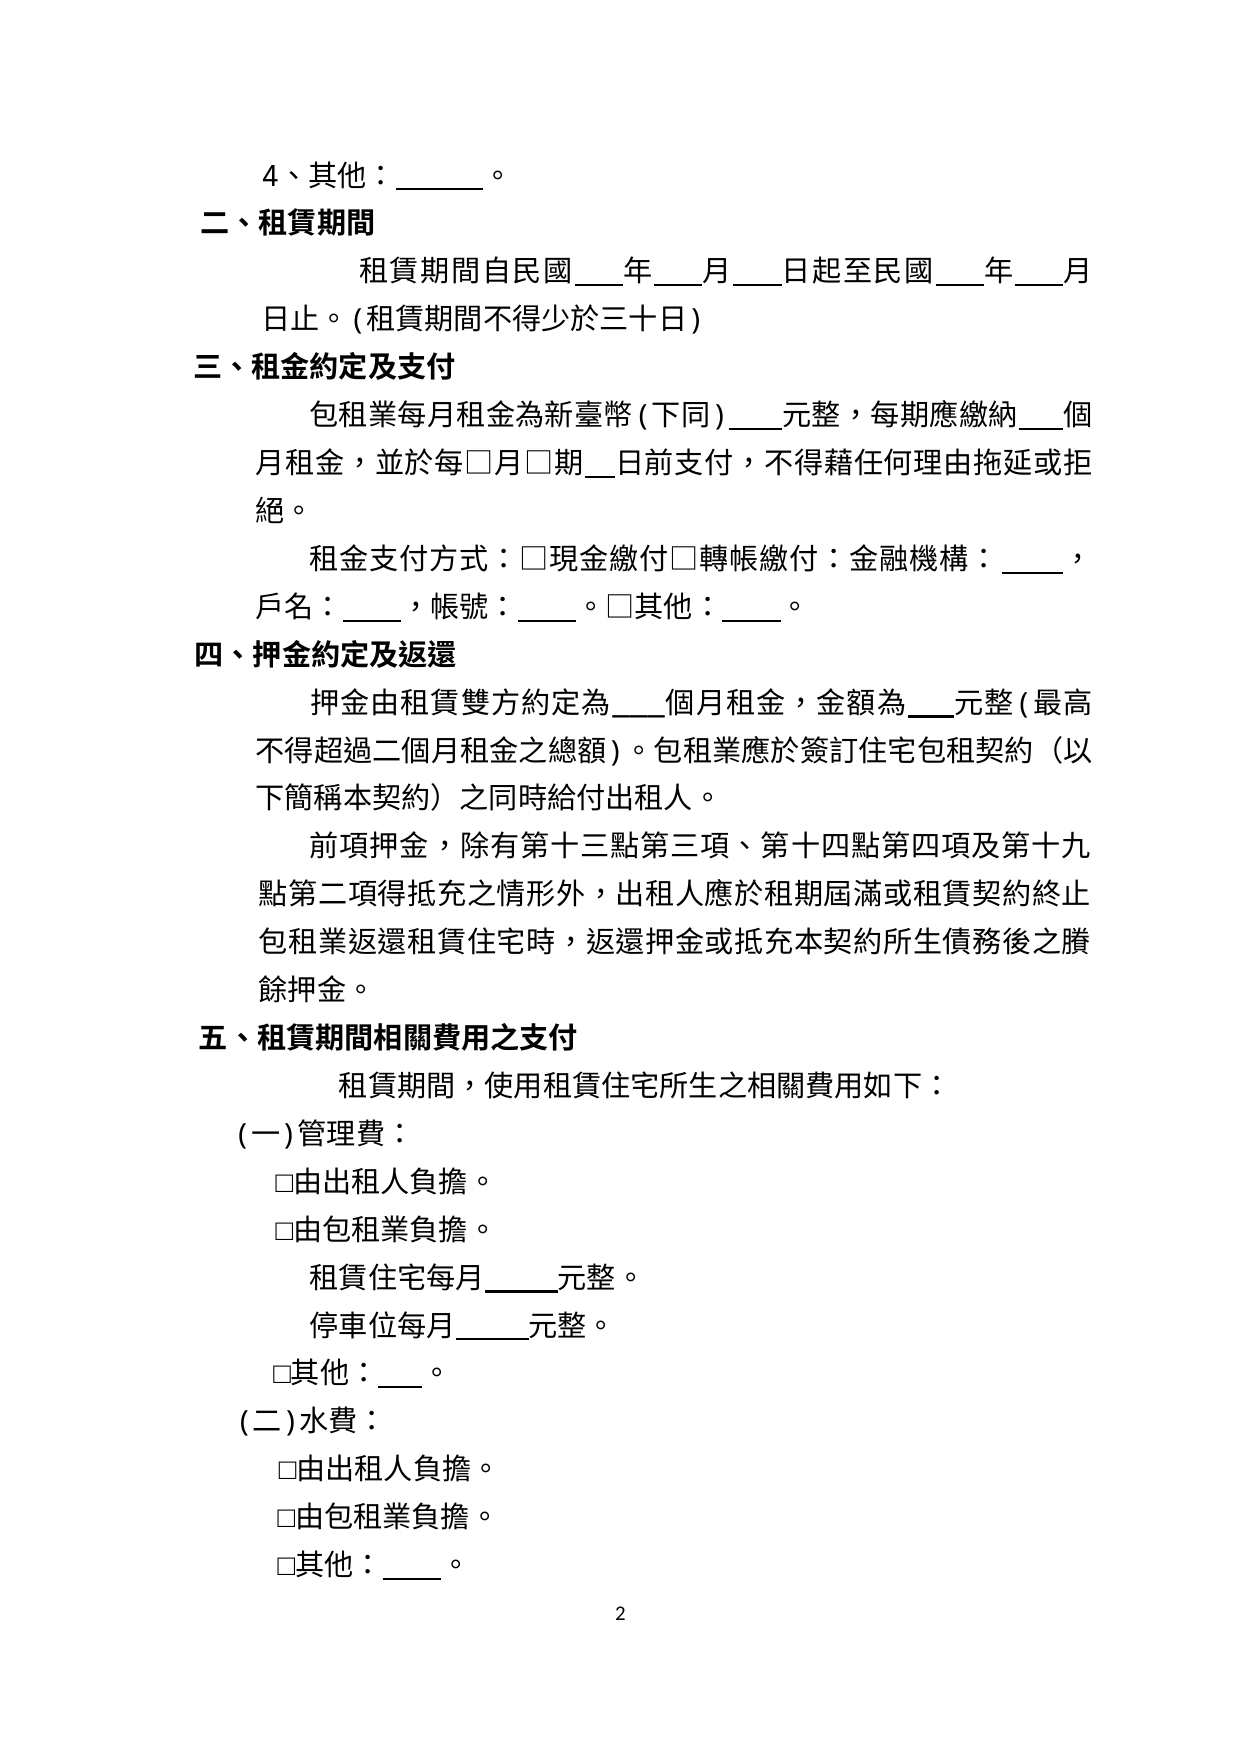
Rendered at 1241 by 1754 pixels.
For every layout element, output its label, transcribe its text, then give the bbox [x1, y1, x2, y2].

text 租賃期間，使用租賃住宅所生之相關費用如下： [216, 1058, 1092, 1106]
text 4、其他： 。 [261, 148, 1092, 196]
text (一)管理費： [211, 1106, 1092, 1154]
text □由出租人負擔。 [148, 1154, 1092, 1202]
text 停車位每月 元整。 [274, 1298, 1092, 1346]
text □由包租業負擔。 [148, 1202, 1092, 1250]
text 二、租賃期間 [148, 196, 1092, 243]
text 租賃住宅每月 元整。 [274, 1250, 1092, 1298]
text (二)水費： [211, 1393, 1092, 1441]
text 租賃期間自民國 年 月 日起至民國 年 月 日止。(租賃期間不得少於三十日) [147, 243, 1092, 339]
text □其他： 。 [148, 1346, 1092, 1393]
text 前項押金，除有第十三點第三項、第十四點第四項及第十九點第二項得抵充之情形外，出租人應於租期屆滿或租賃契約終止，包租業返還租賃住宅時，返還押金或抵充本契約所生債務後之賸餘押金。 [258, 818, 1092, 1010]
text □其他： 。 [260, 1537, 1092, 1585]
text □由出租人負擔。 [231, 1441, 1092, 1489]
text 四、押金約定及返還 [148, 627, 1092, 675]
text 包租業每月租金為新臺幣(下同) 元整，每期應繳納 個月租金，並於每□月□期 日前支付，不得藉任何理由拖延或拒絕。 [255, 387, 1092, 531]
text □由包租業負擔。 [231, 1489, 1092, 1537]
text 押金由租賃雙方約定為___個月租金，金額為 元整(最高不得超過二個月租金之總額)。包租業應於簽訂住宅包租契約（以下簡稱本契約）之同時給付出租人。 [255, 675, 1092, 818]
text 三、租金約定及支付 [148, 339, 1092, 387]
text 五、租賃期間相關費用之支付 [148, 1010, 1092, 1058]
text 租金支付方式：□現金繳付□轉帳繳付：金融機構： ，戶名： ，帳號： 。□其他： 。 [255, 531, 1092, 627]
